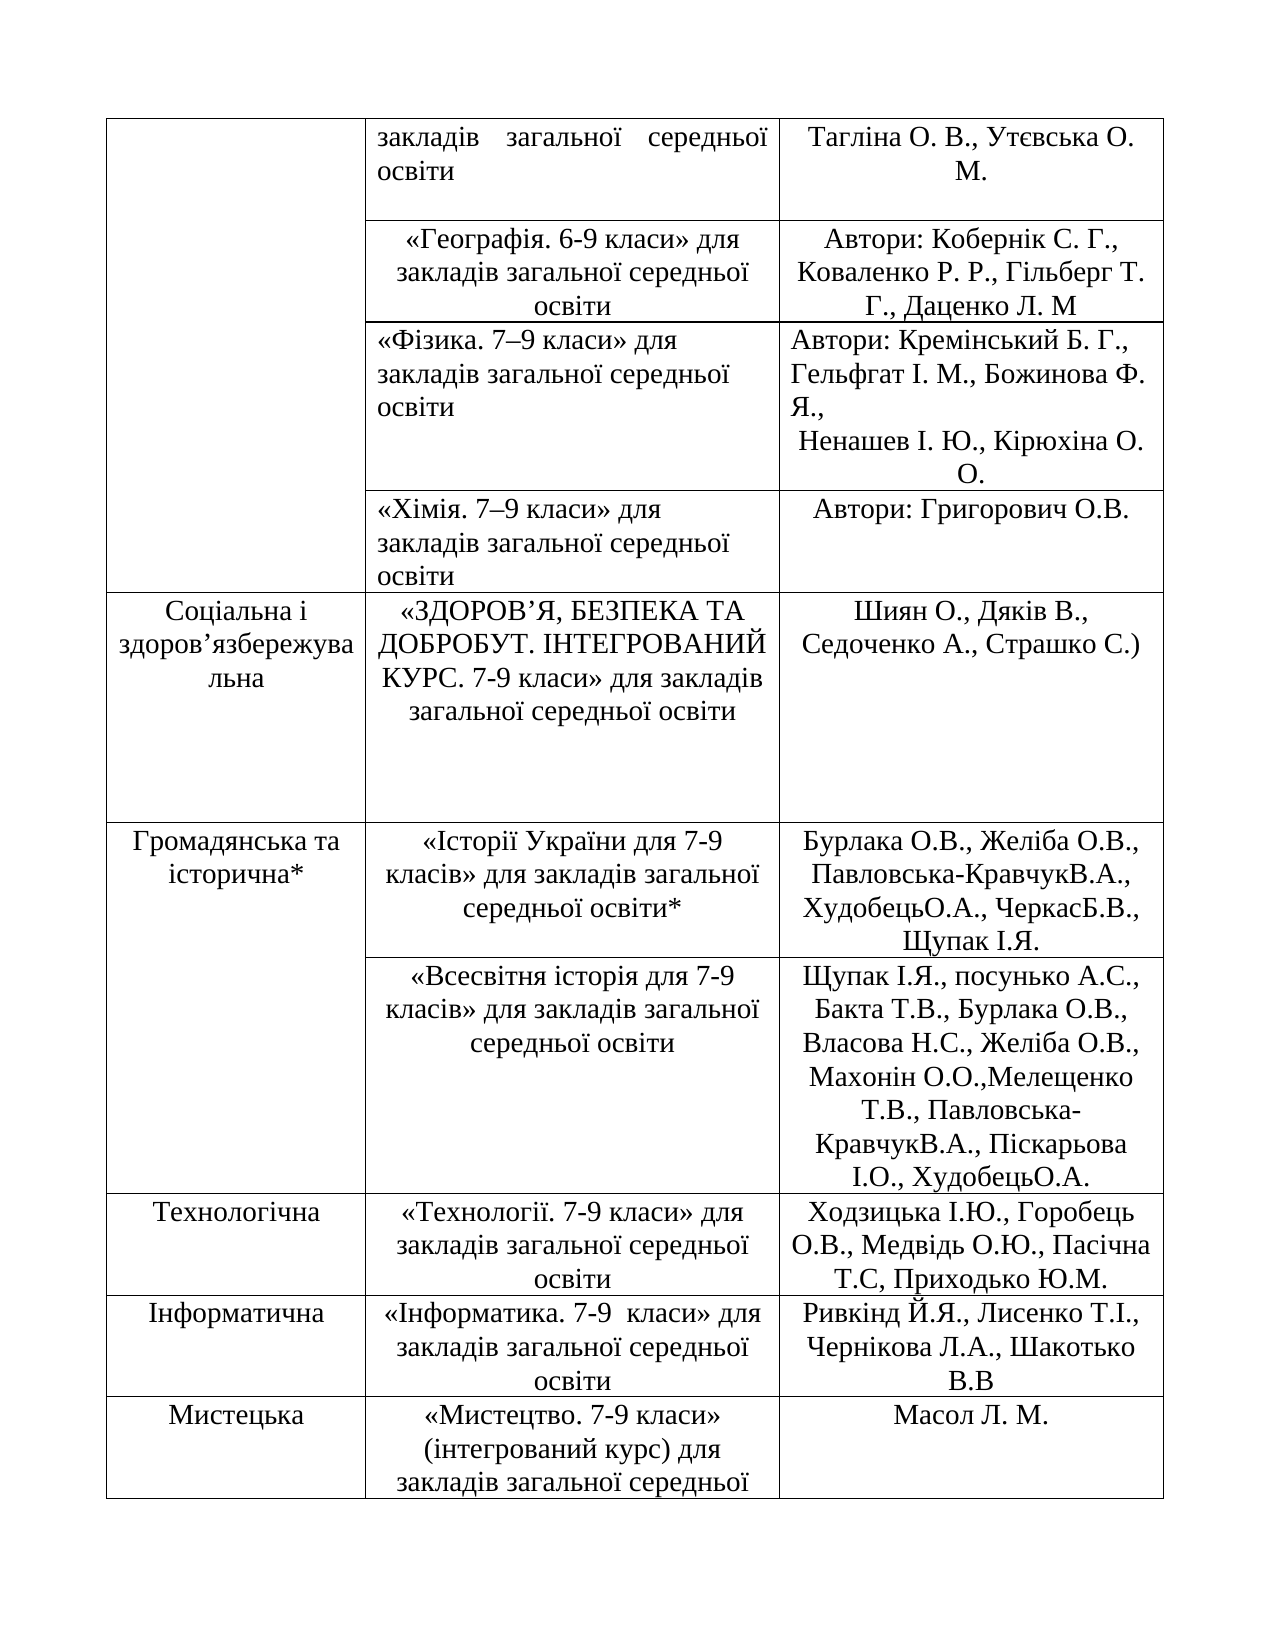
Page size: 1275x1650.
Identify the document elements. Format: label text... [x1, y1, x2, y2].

table_cell Тагліна О. В., Утєвська О. М. [780, 119, 1163, 220]
table_cell «Хімія. 7–9 класи» для закладів загальної середньої освіти [366, 491, 779, 592]
table_cell закладів загальної середньої освіти [366, 119, 779, 220]
table_cell [107, 119, 365, 592]
table_cell Технологічна [107, 1194, 365, 1294]
table_cell «Географія. 6-9 класи» для закладів загальної середньої освіти [366, 221, 779, 321]
table_cell Щупак І.Я., посунько А.С., Бакта Т.В., Бурлака О.В., Власова Н.С., Желіба О.В., Махонін О.О.,Мелещенко Т.В., Павловська-КравчукВ.А., Піскарьова І.О., ХудобецьО.А. [780, 958, 1163, 1193]
table_cell «Технології. 7-9 класи» для закладів загальної середньої освіти [366, 1194, 779, 1294]
table_cell Ходзицька І.Ю., Горобець О.В., Медвідь О.Ю., Пасічна Т.С, Приходько Ю.М. [780, 1194, 1163, 1294]
table_cell Масол Л. М. [780, 1397, 1163, 1498]
table_cell Мистецька [107, 1397, 365, 1498]
table_cell Автори: Григорович О.В. [780, 491, 1163, 592]
table_cell «Історії України для 7-9 класів» для закладів загальної середньої освіти* [366, 823, 779, 957]
table_cell «ЗДОРОВ’Я, БЕЗПЕКА ТА ДОБРОБУТ. ІНТЕГРОВАНИЙ КУРС. 7-9 класи» для закладів загальної середньої освіти [366, 593, 779, 822]
table_cell «Мистецтво. 7-9 класи» (інтегрований курс) для закладів загальної середньої [366, 1397, 779, 1498]
table_cell Бурлака О.В., Желіба О.В., Павловська-КравчукВ.А., ХудобецьО.А., ЧеркасБ.В., Щупак І.Я. [780, 823, 1163, 957]
table_cell Громадянська та історична* [107, 823, 365, 1193]
table_cell «Фізика. 7–9 класи» для закладів загальної середньої освіти [366, 323, 779, 490]
table_cell Автори: Кремінський Б. Г., Гельфгат І. М., Божинова Ф. Я., Ненашев І. Ю., Кірюхіна О. О. [780, 323, 1163, 490]
table_cell Ривкінд Й.Я., Лисенко Т.І., Чернікова Л.А., Шакотько В.В [780, 1296, 1163, 1396]
table_cell Соціальна і здоров’язбережувальна [107, 593, 365, 822]
table_cell Автори: Кобернік С. Г., Коваленко Р. Р., Гільберг Т. Г., Даценко Л. М [780, 221, 1163, 321]
table_cell Інформатична [107, 1296, 365, 1396]
table_cell «Всесвітня історія для 7-9 класів» для закладів загальної середньої освіти [366, 958, 779, 1193]
table_cell «Інформатика. 7-9 класи» для закладів загальної середньої освіти [366, 1296, 779, 1396]
table_cell Шиян О., Дяків В., Седоченко А., Страшко С.) [780, 593, 1163, 822]
